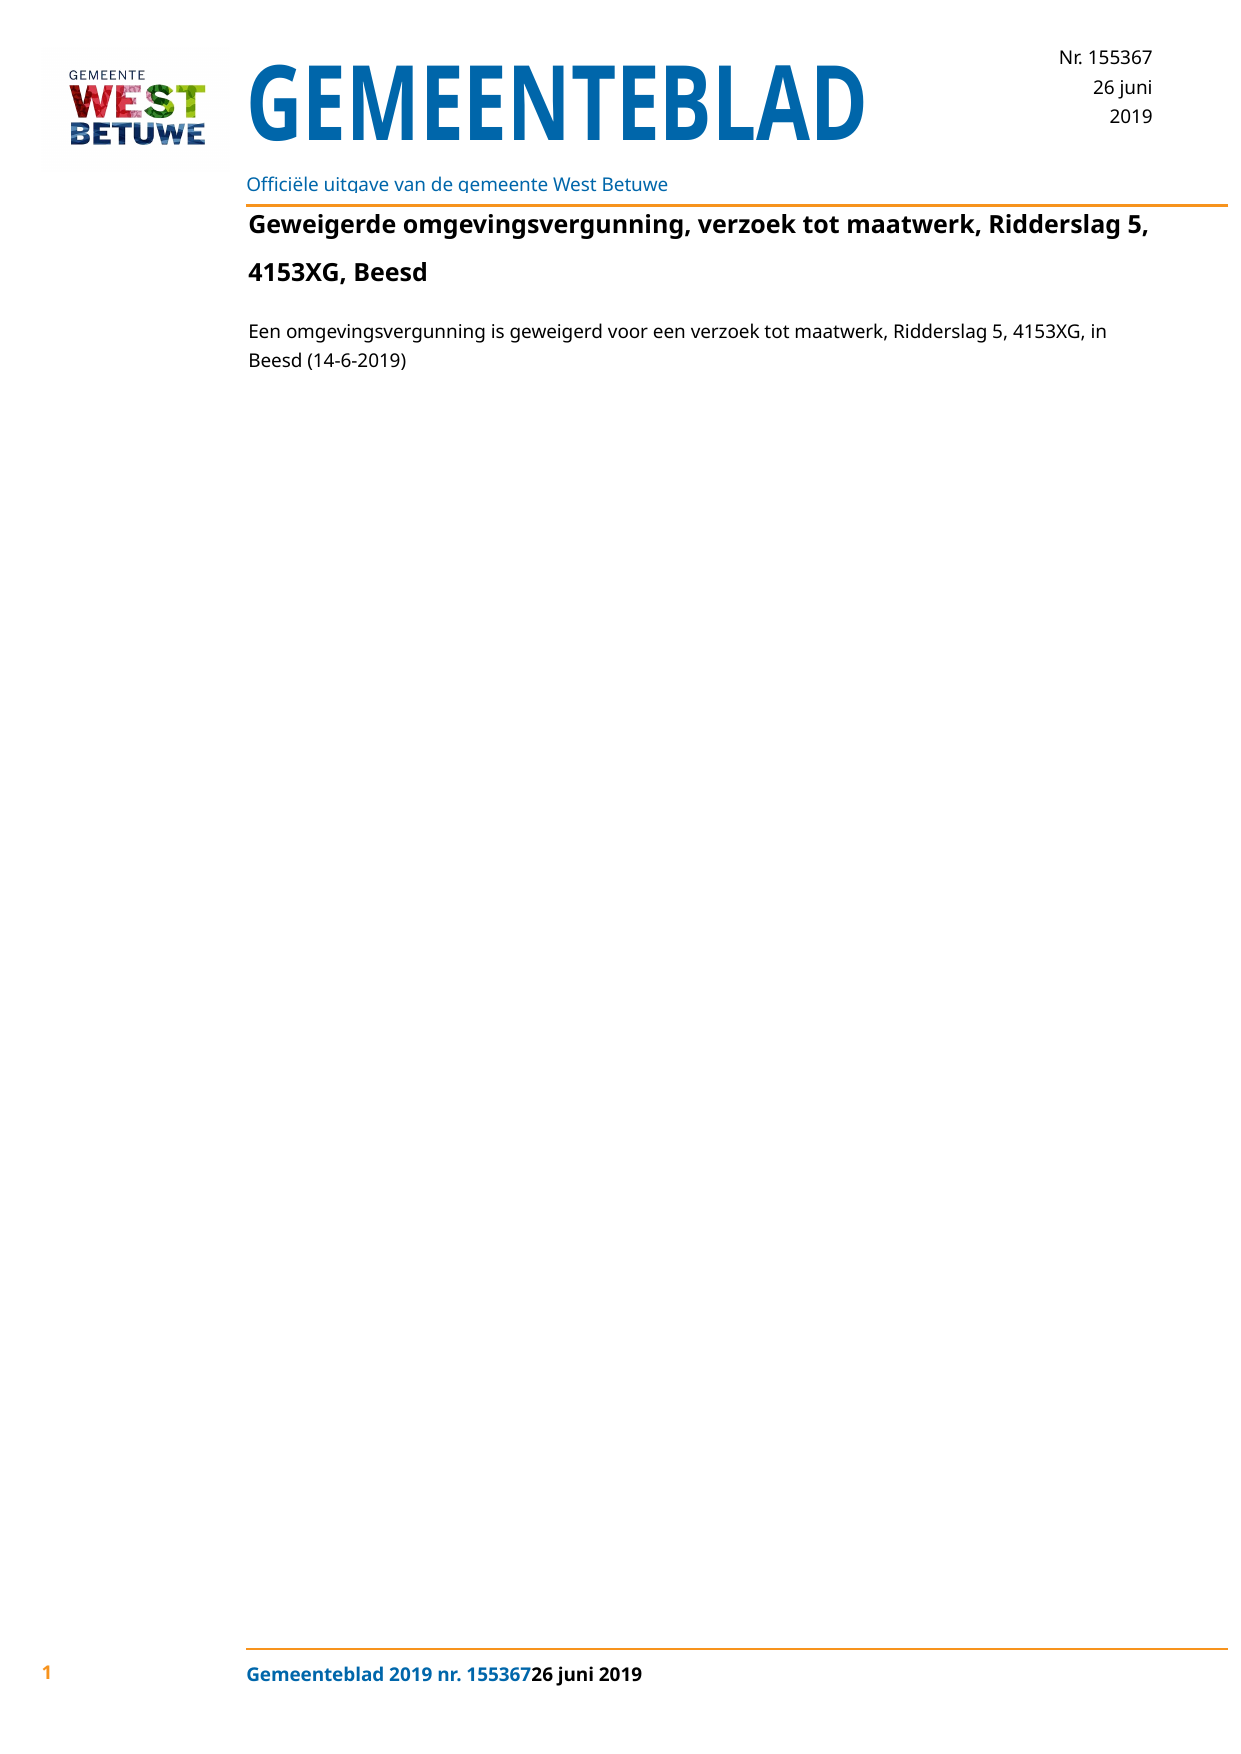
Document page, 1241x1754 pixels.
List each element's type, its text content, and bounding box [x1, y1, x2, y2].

text Geweigerde omgevingsvergunning, verzoek tot maatwerk, Ridderslag 5, 4153XG, Beesd [248, 207, 1152, 288]
picture [41, 47, 231, 172]
text Een omgevingsvergunning is geweigerd voor een verzoek tot maatwerk, Ridderslag 5, 4153XG, in Beesd (14-6-2019) [248, 318, 1152, 373]
